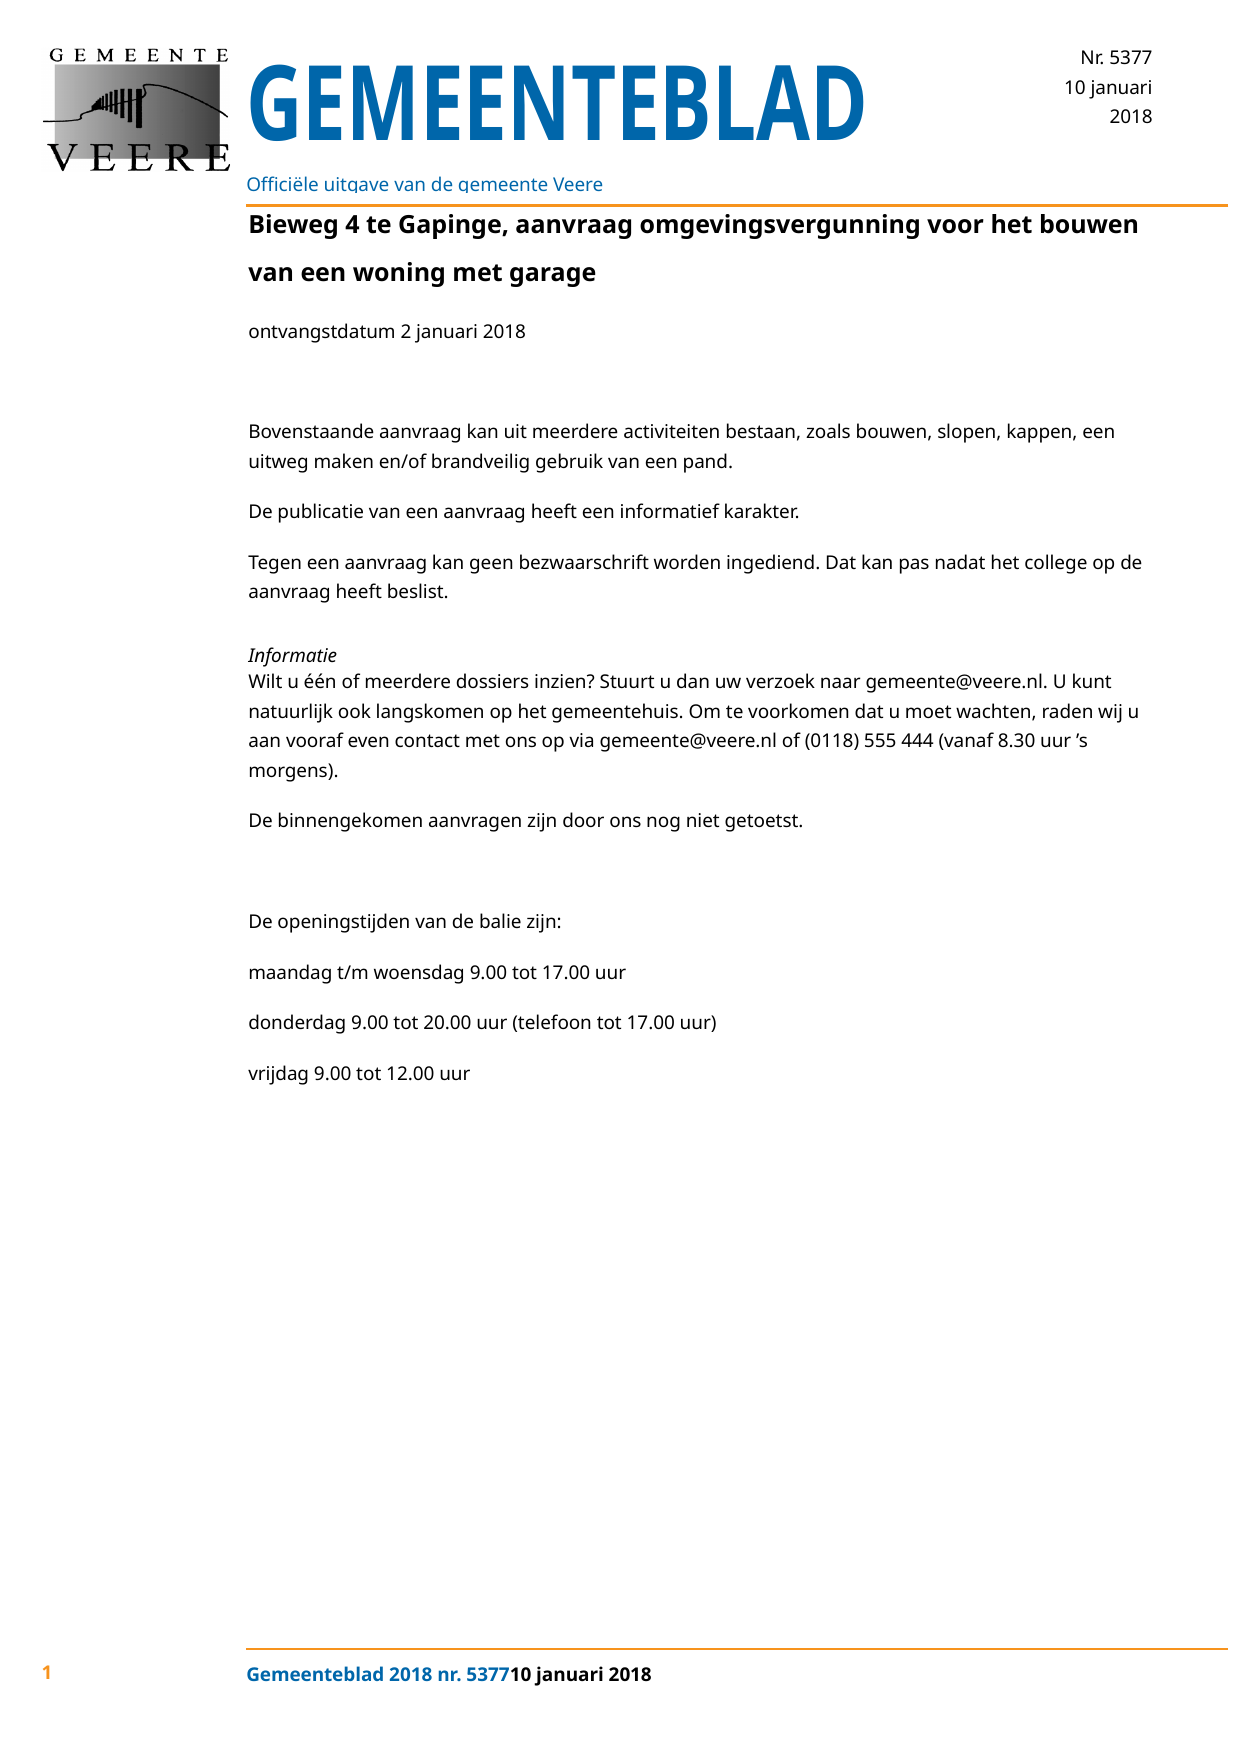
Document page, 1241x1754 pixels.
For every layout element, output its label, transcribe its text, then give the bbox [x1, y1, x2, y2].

text Informatie [248, 643, 1152, 668]
text De openingstijden van de balie zijn: [248, 908, 1152, 934]
text De binnengekomen aanvragen zijn door ons nog niet getoetst. [248, 808, 1152, 833]
text donderdag 9.00 tot 20.00 uur (telefoon tot 17.00 uur) [248, 1009, 1152, 1035]
text vrijdag 9.00 tot 12.00 uur [248, 1060, 1152, 1085]
text Bovenstaande aanvraag kan uit meerdere activiteiten bestaan, zoals bouwen, slopen, kappen, een uitweg maken en/of brandveilig gebruik van een pand. [248, 419, 1152, 474]
text Tegen een aanvraag kan geen bezwaarschrift worden ingediend. Dat kan pas nadat het college op de aanvraag heeft beslist. [248, 549, 1152, 604]
text De publicatie van een aanvraag heeft een informatief karakter. [248, 499, 1152, 524]
text ontvangstdatum 2 januari 2018 [248, 318, 1152, 344]
text Bieweg 4 te Gapinge, aanvraag omgevingsvergunning voor het bouwen van een woning met garage [248, 207, 1152, 288]
picture [41, 47, 231, 172]
text Wilt u één of meerdere dossiers inzien? Stuurt u dan uw verzoek naar gemeente@veere.nl. U kunt natuurlijk ook langskomen op het gemeentehuis. Om te voorkomen dat u moet wachten, raden wij u aan vooraf even contact met ons op via gemeente@veere.nl of (0118) 555 444 (vanaf 8.30 uur ’s morgens). [248, 668, 1152, 783]
text maandag t/m woensdag 9.00 tot 17.00 uur [248, 959, 1152, 984]
